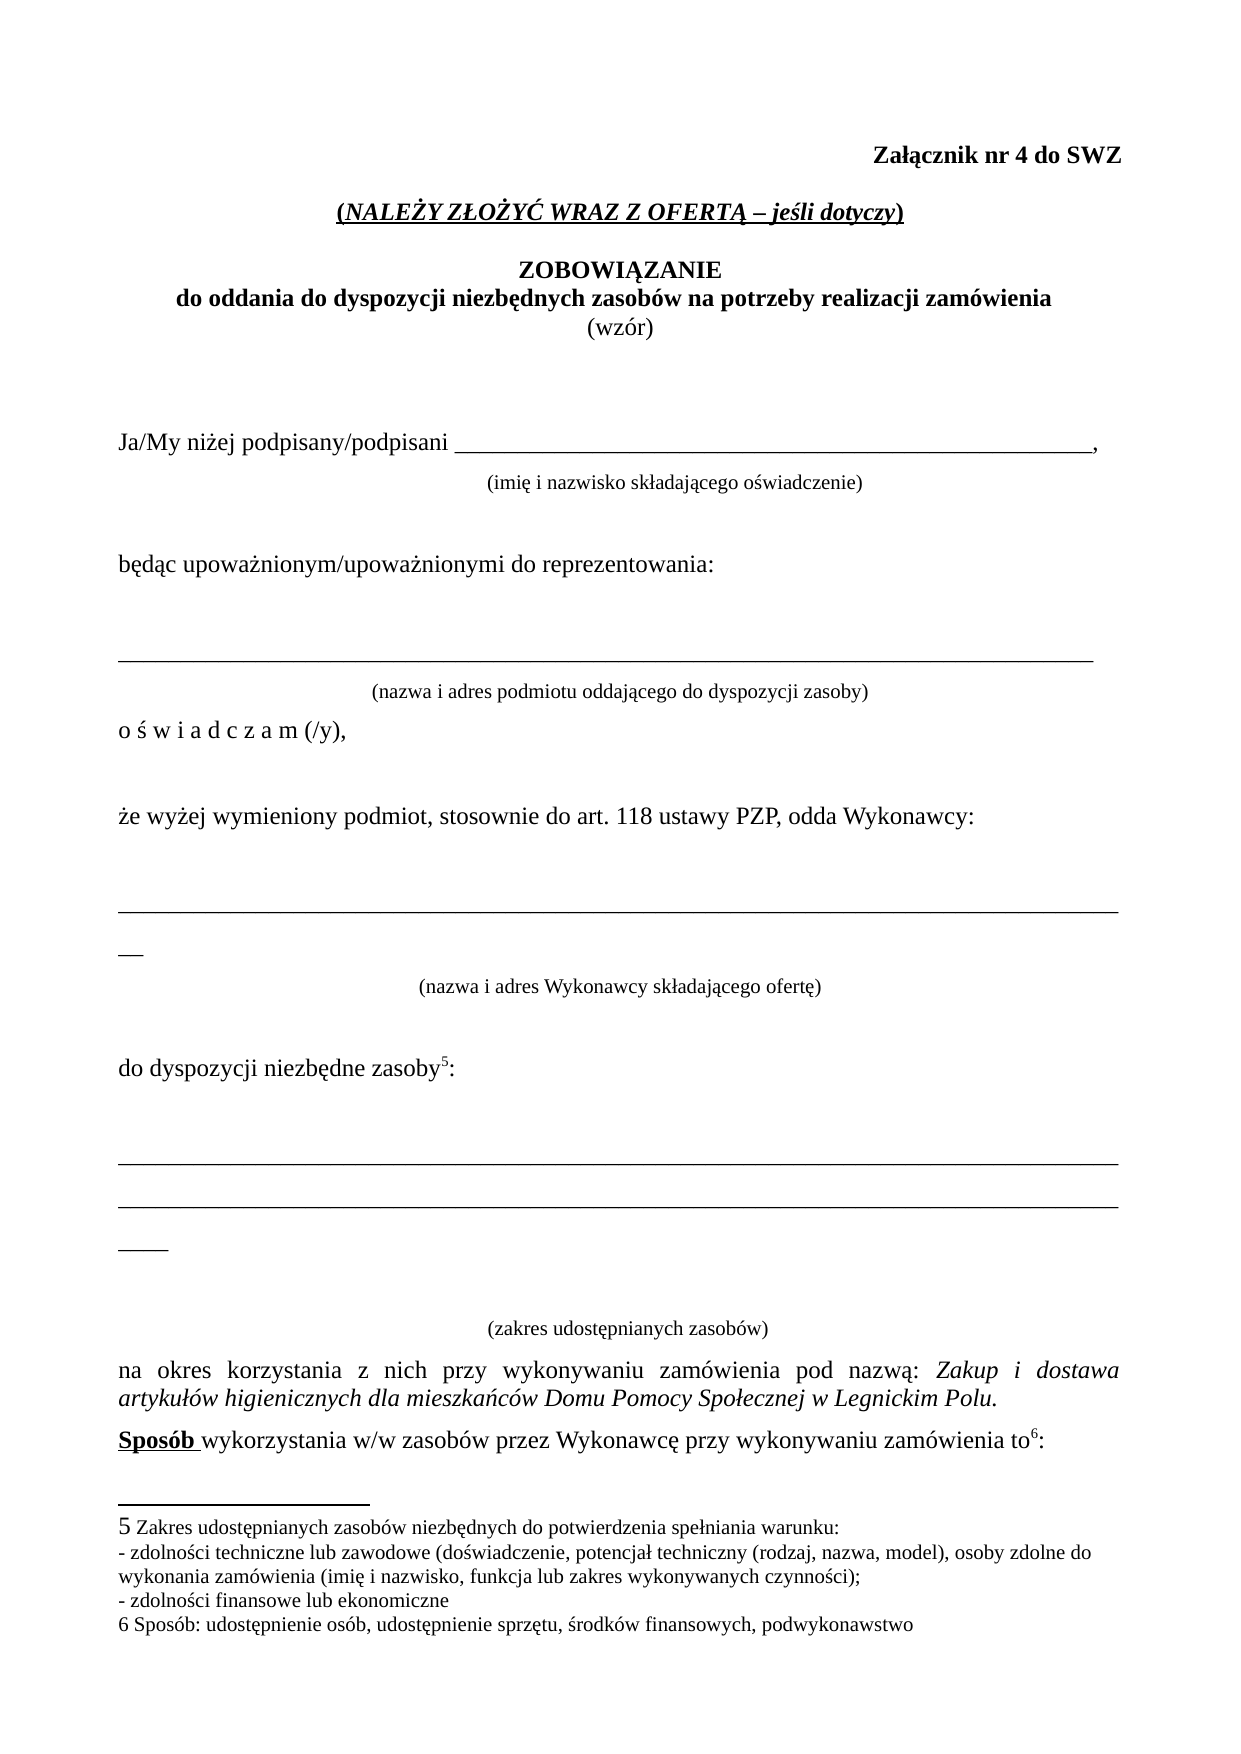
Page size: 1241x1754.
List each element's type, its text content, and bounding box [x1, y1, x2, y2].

text ZOBOWIĄZANIE [118, 255, 1122, 283]
text Sposób: udostępnienie osób, udostępnienie sprzętu, środków finansowych, podwykonawstwo [118, 1612, 1122, 1636]
text (NALEŻY ZŁOŻYĆ WRAZ Z OFERTĄ – jeśli dotyczy) [118, 197, 1122, 226]
text Sposób wykorzystania w/w zasobów przez Wykonawcę przy wykonywaniu zamówienia to: [118, 1425, 1122, 1453]
text Załącznik nr 4 do SWZ [118, 140, 1122, 168]
text (nazwa i adres podmiotu oddającego do dyspozycji zasoby) [118, 679, 1122, 703]
text (zakres udostępnianych zasobów) [118, 1312, 1122, 1340]
text Zakres udostępnianych zasobów niezbędnych do potwierdzenia spełniania warunku: [118, 1511, 1122, 1539]
text o ś w i a d c z a m (/y), [118, 715, 1122, 744]
text (nazwa i adres Wykonawcy składającego ofertę) [118, 974, 1122, 998]
text że wyżej wymieniony podmiot, stosownie do art. 118 ustawy PZP, odda Wykonawcy: [118, 801, 1122, 830]
text (imię i nazwisko składającego oświadczenie) [413, 470, 1122, 494]
text __________________________________________________________________________________ [118, 887, 1122, 959]
text - zdolności techniczne lub zawodowe (doświadczenie, potencjał techniczny (rodzaj, nazwa, model), osoby zdolne do wykonania zamówienia (imię i nazwisko, funkcja lub zakres wykonywanych czynności); [118, 1539, 1122, 1588]
text na okres korzystania z nich przy wykonywaniu zamówienia pod nazwą: Zakup i dostawa artykułów higienicznych dla mieszkańców Domu Pomocy Społecznej w Legnickim Polu. [118, 1355, 1122, 1412]
text Ja/My niżej podpisany/podpisani ___________________________________________________, [118, 427, 1122, 456]
text będąc upoważnionym/upoważnionymi do reprezentowania: [118, 549, 1122, 578]
text ______________________________________________________________________________ [118, 636, 1122, 664]
text (wzór) [118, 312, 1122, 341]
text ____________________________________________________________________________________________________________________________________________________________________ [118, 1139, 1122, 1254]
text do dyspozycji niezbędne zasoby: [118, 1053, 1122, 1082]
text - zdolności finansowe lub ekonomiczne [118, 1588, 1122, 1612]
text do oddania do dyspozycji niezbędnych zasobów na potrzeby realizacji zamówienia [118, 283, 1122, 312]
